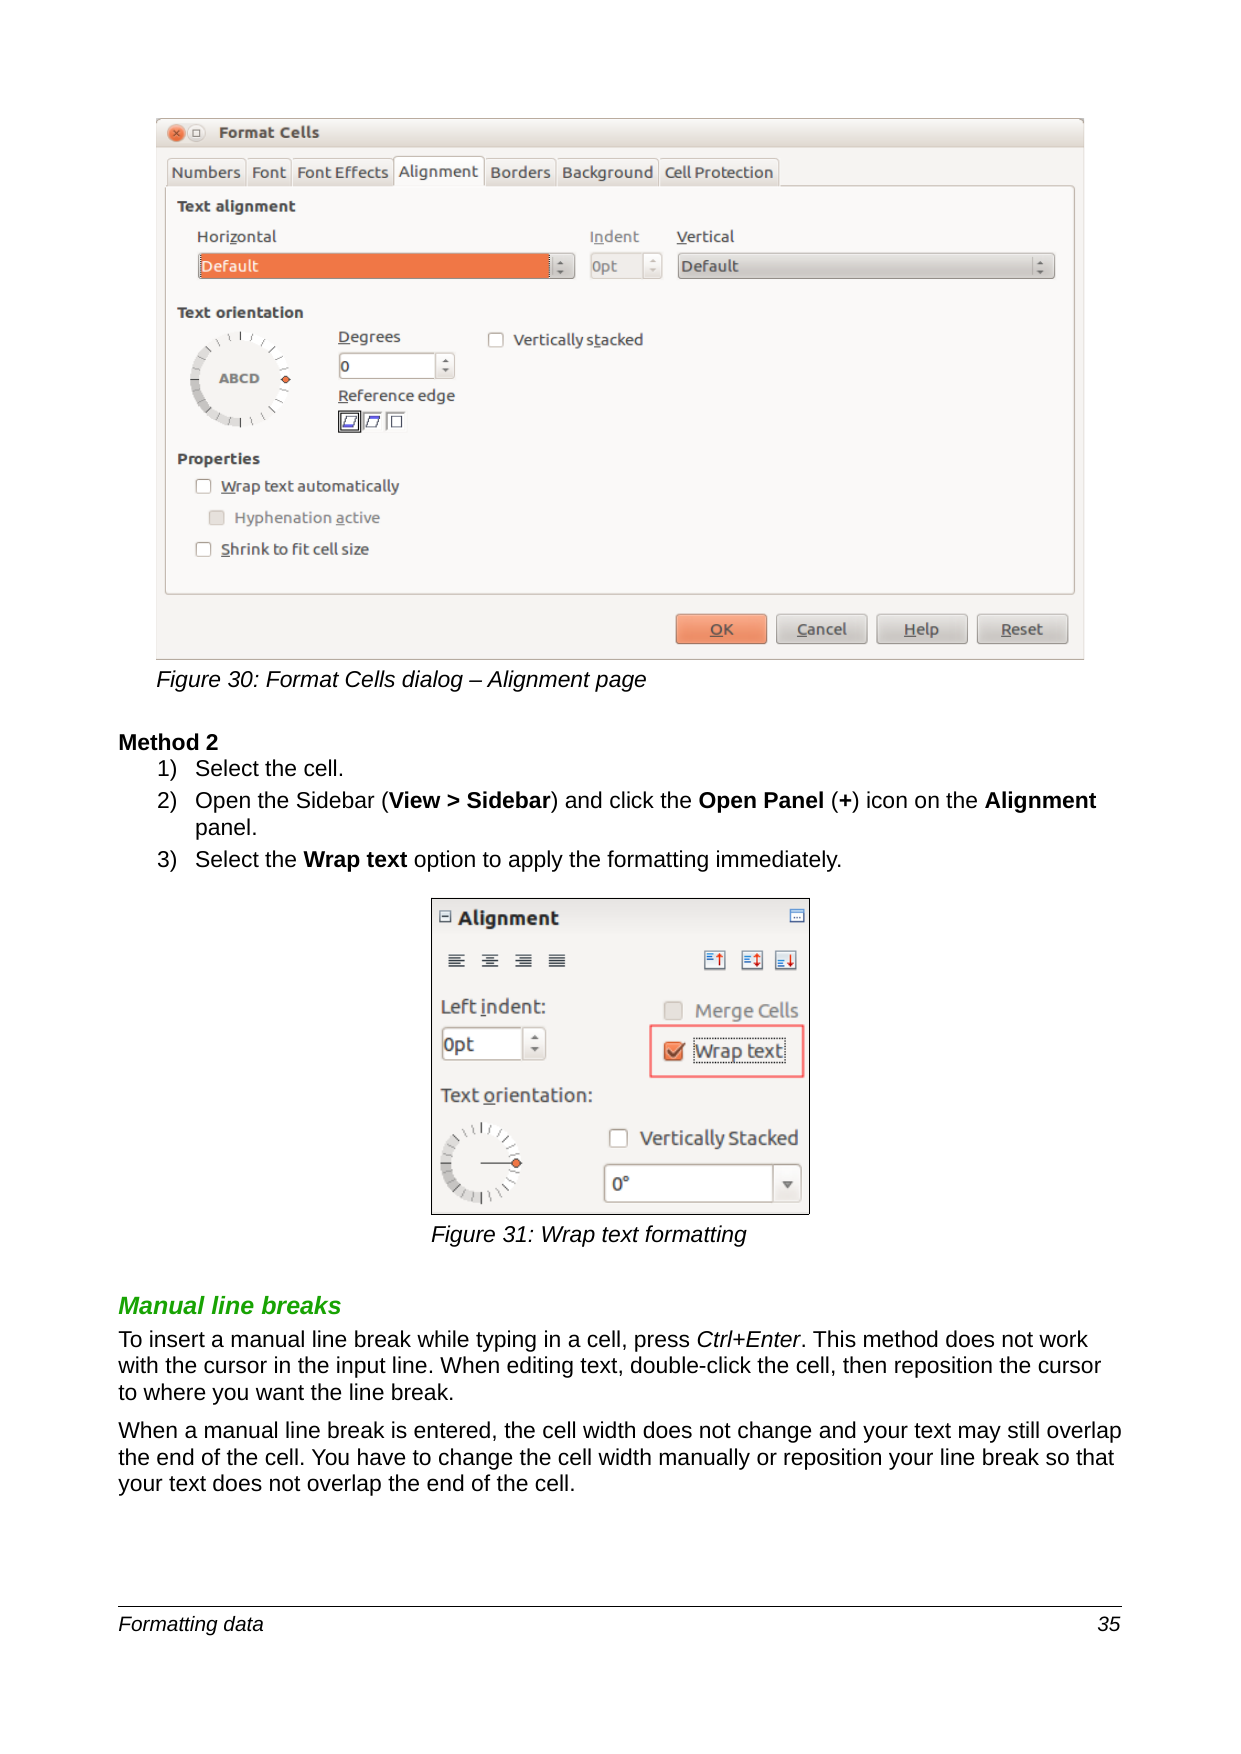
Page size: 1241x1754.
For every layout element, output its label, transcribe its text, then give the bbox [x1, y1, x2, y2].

text When a manual line break is entered, the cell width does not change and your text may still overlap the end of the cell. You have to change the cell width manually or reposition your line break so that your text does not overlap the end of the cell. [118, 1417, 1122, 1497]
list Open the Sidebar (View > Sidebar) and click the Open Panel (+) icon on the Alignment panel. [177, 787, 1122, 840]
list Select the Wrap text option to apply the formatting immediately. [177, 846, 1122, 873]
picture [156, 118, 1085, 660]
text Figure 30: Format Cells dialog – Alignment page [156, 666, 1084, 693]
picture [432, 899, 809, 1214]
list Select the cell. [177, 755, 1122, 781]
text Method 2 [118, 728, 1122, 755]
text To insert a manual line break while typing in a cell, press Ctrl+Enter. This method does not work with the cursor in the input line. When editing text, double-click the cell, then reposition the cursor to where you want the line break. [118, 1326, 1122, 1405]
subtitle Manual line breaks [118, 1291, 1122, 1319]
text Figure 31: Wrap text formatting [431, 1221, 809, 1247]
